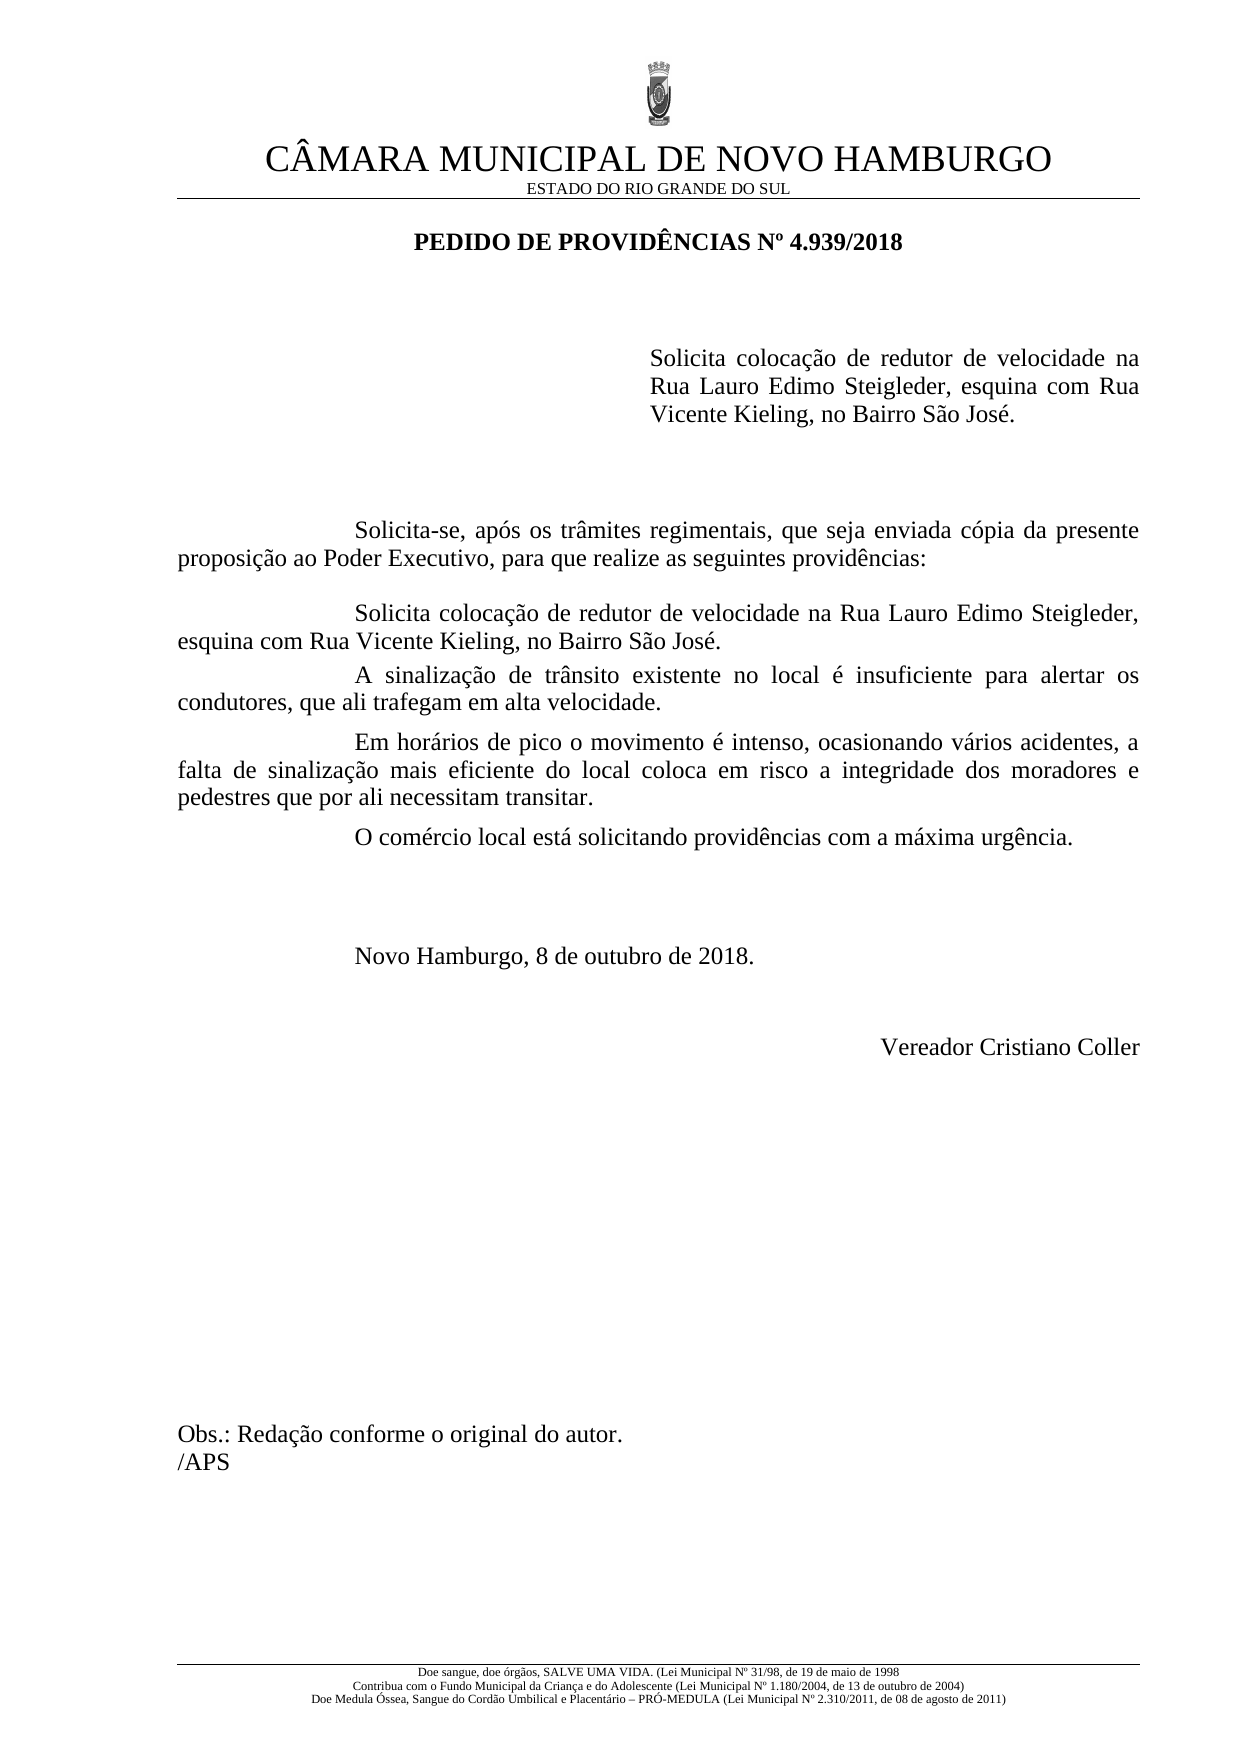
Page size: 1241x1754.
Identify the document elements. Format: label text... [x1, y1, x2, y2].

text Vereador Cristiano Coller [768, 1005, 1140, 1060]
text Solicita colocação de redutor de velocidade na Rua Lauro Edimo Steigleder, esquina com Rua Vicente Kieling, no Bairro São José. [177, 599, 1140, 655]
text A sinalização de trânsito existente no local é insuficiente para alertar os condutores, que ali trafegam em alta velocidade. [177, 661, 1140, 716]
text Solicita-se, após os trâmites regimentais, que seja enviada cópia da presente proposição ao Poder Executivo, para que realize as seguintes providências: [177, 516, 1140, 572]
text Solicita colocação de redutor de velocidade na Rua Lauro Edimo Steigleder, esquina com Rua Vicente Kieling, no Bairro São José. [649, 344, 1140, 428]
text Em horários de pico o movimento é intenso, ocasionando vários acidentes, a falta de sinalização mais eficiente do local coloca em risco a integridade dos moradores e pedestres que por ali necessitam transitar. [177, 728, 1140, 811]
text /APS [177, 1448, 1140, 1476]
text Novo Hamburgo, 8 de outubro de 2018. [177, 942, 1140, 969]
text O comércio local está solicitando providências com a máxima urgência. [177, 823, 1140, 851]
text PEDIDO DE PROVIDÊNCIAS Nº 4.939/2018 [177, 228, 1140, 256]
text Obs.: Redação conforme o original do autor. [177, 1421, 1140, 1448]
